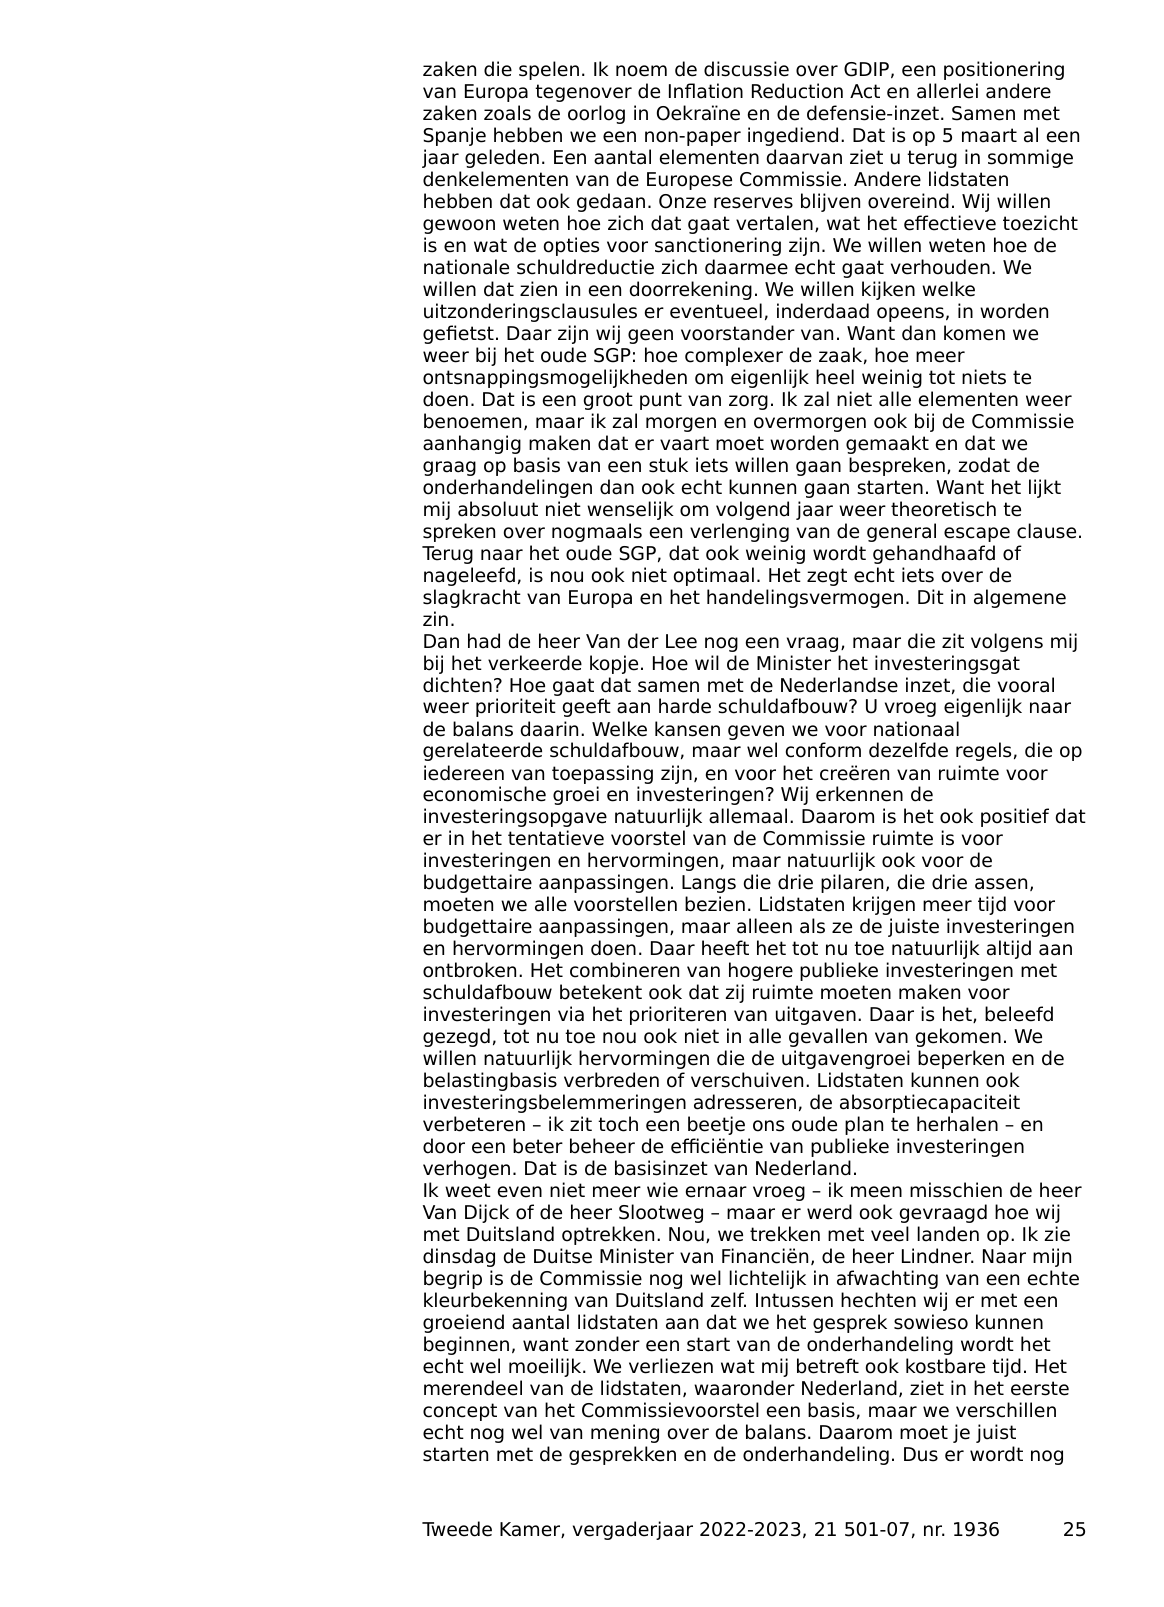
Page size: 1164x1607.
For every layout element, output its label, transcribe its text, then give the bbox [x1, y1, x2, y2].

text Dan had de heer Van der Lee nog een vraag, maar die zit volgens mij bij het verkeerde kopje. Hoe wil de Minister het investeringsgat dichten? Hoe gaat dat samen met de Nederlandse inzet, die vooral weer prioriteit geeft aan harde schuldafbouw? U vroeg eigenlijk naar de balans daarin. Welke kansen geven we voor nationaal gerelateerde schuldafbouw, maar wel conform dezelfde regels, die op iedereen van toepassing zijn, en voor het creëren van ruimte voor economische groei en investeringen? Wij erkennen de investeringsopgave natuurlijk allemaal. Daarom is het ook positief dat er in het tentatieve voorstel van de Commissie ruimte is voor investeringen en hervormingen, maar natuurlijk ook voor de budgettaire aanpassingen. Langs die drie pilaren, die drie assen, moeten we alle voorstellen bezien. Lidstaten krijgen meer tijd voor budgettaire aanpassingen, maar alleen als ze de juiste investeringen en hervormingen doen. Daar heeft het tot nu toe natuurlijk altijd aan ontbroken. Het combineren van hogere publieke investeringen met schuldafbouw betekent ook dat zij ruimte moeten maken voor investeringen via het prioriteren van uitgaven. Daar is het, beleefd gezegd, tot nu toe nou ook niet in alle gevallen van gekomen. We willen natuurlijk hervormingen die de uitgavengroei beperken en de belastingbasis verbreden of verschuiven. Lidstaten kunnen ook investeringsbelemmeringen adresseren, de absorptiecapaciteit verbeteren – ik zit toch een beetje ons oude plan te herhalen – en door een beter beheer de efficiëntie van publieke investeringen verhogen. Dat is de basisinzet van Nederland. [422, 631, 1087, 1180]
text Ik weet even niet meer wie ernaar vroeg – ik meen misschien de heer Van Dijck of de heer Slootweg – maar er werd ook gevraagd hoe wij met Duitsland optrekken. Nou, we trekken met veel landen op. Ik zie dinsdag de Duitse Minister van Financiën, de heer Lindner. Naar mijn begrip is de Commissie nog wel lichtelijk in afwachting van een echte kleurbekenning van Duitsland zelf. Intussen hechten wij er met een groeiend aantal lidstaten aan dat we het gesprek sowieso kunnen beginnen, want zonder een start van de onderhandeling wordt het echt wel moeilijk. We verliezen wat mij betreft ook kostbare tijd. Het merendeel van de lidstaten, waaronder Nederland, ziet in het eerste concept van het Commissievoorstel een basis, maar we verschillen echt nog wel van mening over de balans. Daarom moet je juist starten met de gesprekken en de onderhandeling. Dus er wordt nog [422, 1180, 1087, 1466]
text zaken die spelen. Ik noem de discussie over GDIP, een positionering van Europa tegenover de Inflation Reduction Act en allerlei andere zaken zoals de oorlog in Oekraïne en de defensie-inzet. Samen met Spanje hebben we een non-paper ingediend. Dat is op 5 maart al een jaar geleden. Een aantal elementen daarvan ziet u terug in sommige denkelementen van de Europese Commissie. Andere lidstaten hebben dat ook gedaan. Onze reserves blijven overeind. Wij willen gewoon weten hoe zich dat gaat vertalen, wat het effectieve toezicht is en wat de opties voor sanctionering zijn. We willen weten hoe de nationale schuldreductie zich daarmee echt gaat verhouden. We willen dat zien in een doorrekening. We willen kijken welke uitzonderingsclausules er eventueel, inderdaad opeens, in worden gefietst. Daar zijn wij geen voorstander van. Want dan komen we weer bij het oude SGP: hoe complexer de zaak, hoe meer ontsnappingsmogelijkheden om eigenlijk heel weinig tot niets te doen. Dat is een groot punt van zorg. Ik zal niet alle elementen weer benoemen, maar ik zal morgen en overmorgen ook bij de Commissie aanhangig maken dat er vaart moet worden gemaakt en dat we graag op basis van een stuk iets willen gaan bespreken, zodat de onderhandelingen dan ook echt kunnen gaan starten. Want het lijkt mij absoluut niet wenselijk om volgend jaar weer theoretisch te spreken over nogmaals een verlenging van de general escape clause. Terug naar het oude SGP, dat ook weinig wordt gehandhaafd of nageleefd, is nou ook niet optimaal. Het zegt echt iets over de slagkracht van Europa en het handelingsvermogen. Dit in algemene zin. [422, 59, 1087, 631]
